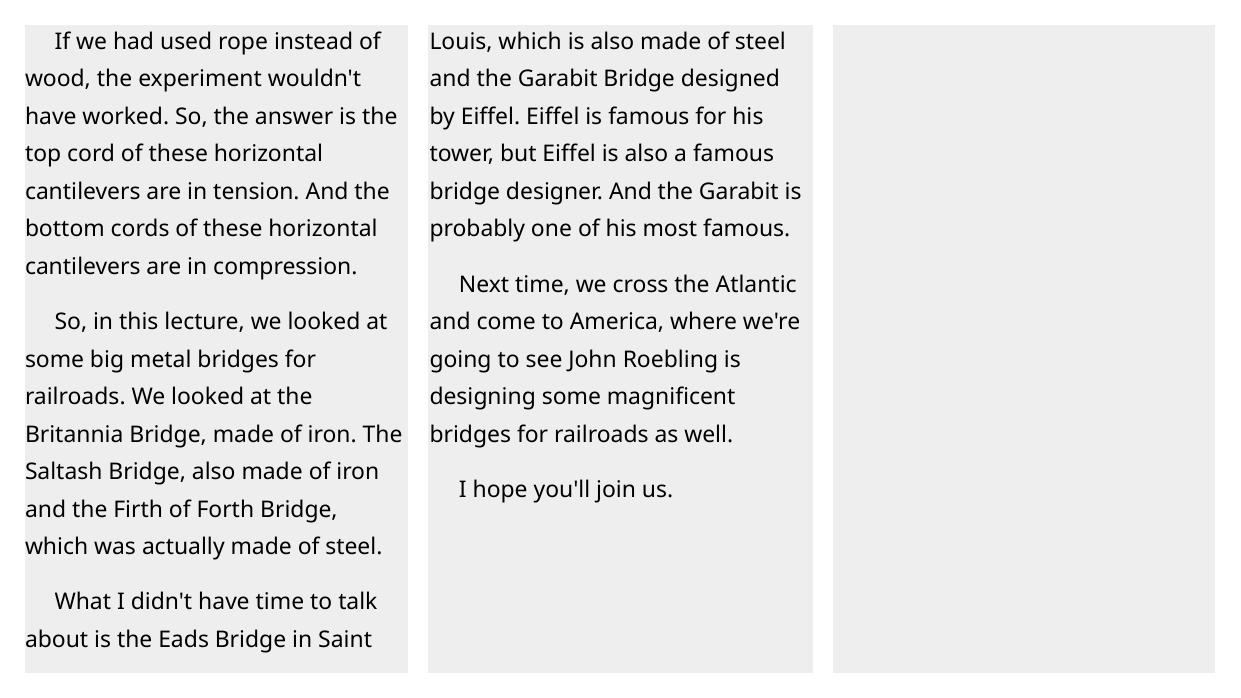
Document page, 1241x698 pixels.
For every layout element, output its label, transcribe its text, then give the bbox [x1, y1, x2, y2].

text So, in this lecture, we looked at some big metal bridges for railroads. We looked at the Britannia Bridge, made of iron. The Saltash Bridge, also made of iron and the Firth of Forth Bridge, which was actually made of steel. [25, 305, 406, 561]
text I hope you'll join us. [429, 473, 811, 504]
text Next time, we cross the Atlantic and come to America, where we're going to see John Roebling is designing some magnificent bridges for railroads as well. [429, 267, 811, 449]
text What I didn't have time to talk about is the Eads Bridge in Saint [25, 585, 406, 654]
text If we had used rope instead of wood, the experiment wouldn't have worked. So, the answer is the top cord of these horizontal cantilevers are in tension. And the bottom cords of these horizontal cantilevers are in compression. [25, 25, 406, 281]
text Louis, which is also made of steel and the Garabit Bridge designed by Eiffel. Eiffel is famous for his tower, but Eiffel is also a famous bridge designer. And the Garabit is probably one of his most famous. [429, 25, 811, 243]
